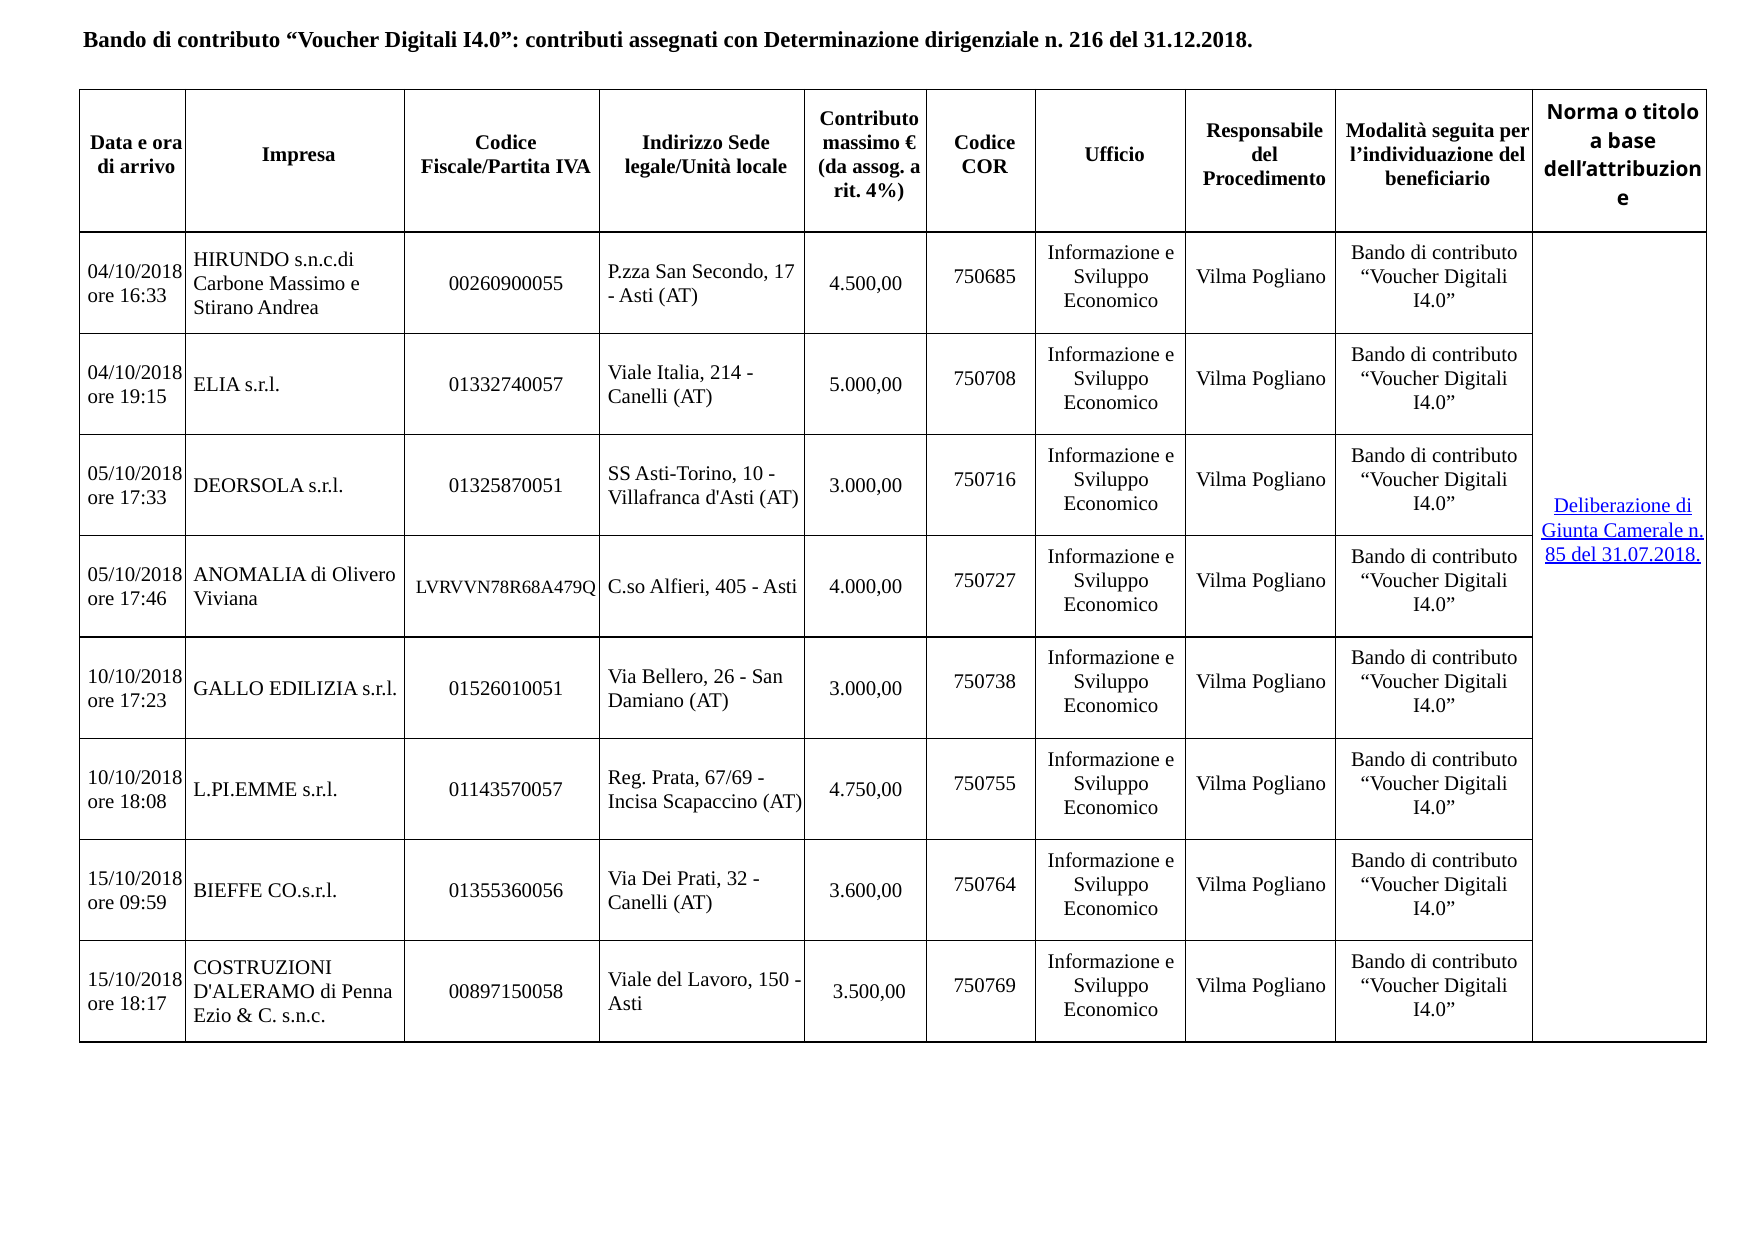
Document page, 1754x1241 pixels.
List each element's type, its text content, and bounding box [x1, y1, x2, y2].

table_cell 750755 [927, 739, 1035, 839]
table_cell 01143570057 [405, 739, 599, 839]
table_cell [1533, 940, 1706, 1041]
table_cell Via Bellero, 26 - San Damiano (AT) [600, 638, 804, 738]
table_cell Bando di contributo “Voucher Digitali I4.0” [1336, 840, 1532, 940]
table_cell COSTRUZIONI D'ALERAMO di Penna Ezio & C. s.n.c. [186, 941, 404, 1041]
table_cell 01355360056 [405, 840, 599, 940]
table_cell 4.000,00 [805, 536, 926, 636]
table_cell Viale Italia, 214 - Canelli (AT) [600, 334, 804, 434]
table_cell 05/10/2018 ore 17:46 [80, 536, 185, 636]
table_cell [1533, 839, 1706, 940]
table_cell Bando di contributo “Voucher Digitali I4.0” [1336, 536, 1532, 636]
table_cell 750738 [927, 638, 1035, 738]
table_header Responsabile del Procedimento [1186, 90, 1335, 231]
table_cell P.zza San Secondo, 17 - Asti (AT) [600, 233, 804, 333]
table_cell 3.500,00 [805, 941, 926, 1041]
table_cell BIEFFE CO.s.r.l. [186, 840, 404, 940]
table_cell Informazione e Sviluppo Economico [1036, 840, 1185, 940]
table_cell Informazione e Sviluppo Economico [1036, 941, 1185, 1041]
table_cell Via Dei Prati, 32 - Canelli (AT) [600, 840, 804, 940]
table_cell Informazione e Sviluppo Economico [1036, 233, 1185, 333]
table_cell C.so Alfieri, 405 - Asti [600, 536, 804, 636]
table_cell 750764 [927, 840, 1035, 940]
table_cell 05/10/2018 ore 17:33 [80, 435, 185, 535]
table_header Norma o titolo a base dell’attribuzione [1533, 90, 1706, 231]
table_cell Informazione e Sviluppo Economico [1036, 435, 1185, 535]
table_header Contributo massimo €(da assog. a rit. 4%) [805, 90, 926, 231]
table_header Ufficio [1036, 90, 1185, 231]
table_cell 4.500,00 [805, 233, 926, 333]
table_cell 15/10/2018 ore 09:59 [80, 840, 185, 940]
table_cell 750769 [927, 941, 1035, 1041]
table_cell 5.000,00 [805, 334, 926, 434]
table_header Codice Fiscale/Partita IVA [405, 90, 599, 231]
table_cell 4.750,00 [805, 739, 926, 839]
table_cell Deliberazione di Giunta Camerale n. 85 del 31.07.2018. [1533, 233, 1706, 839]
table_cell Informazione e Sviluppo Economico [1036, 739, 1185, 839]
table_cell 750708 [927, 334, 1035, 434]
table_cell Bando di contributo “Voucher Digitali I4.0” [1336, 739, 1532, 839]
table_header Codice COR [927, 90, 1035, 231]
table_cell 10/10/2018 ore 17:23 [80, 638, 185, 738]
table_cell DEORSOLA s.r.l. [186, 435, 404, 535]
table_cell 3.000,00 [805, 435, 926, 535]
table_cell 01332740057 [405, 334, 599, 434]
table_cell 04/10/2018 ore 19:15 [80, 334, 185, 434]
table_cell 3.000,00 [805, 638, 926, 738]
table_cell Vilma Pogliano [1186, 435, 1335, 535]
table_cell Vilma Pogliano [1186, 941, 1335, 1041]
table_cell 750727 [927, 536, 1035, 636]
table_cell HIRUNDO s.n.c.di Carbone Massimo e Stirano Andrea [186, 233, 404, 333]
table_cell Vilma Pogliano [1186, 840, 1335, 940]
table_cell ELIA s.r.l. [186, 334, 404, 434]
table_header Modalità seguita per l’individuazione del beneficiario [1336, 90, 1532, 231]
table_cell Vilma Pogliano [1186, 334, 1335, 434]
table_cell GALLO EDILIZIA s.r.l. [186, 638, 404, 738]
table_cell 10/10/2018 ore 18:08 [80, 739, 185, 839]
table_cell Bando di contributo “Voucher Digitali I4.0” [1336, 435, 1532, 535]
table_cell Informazione e Sviluppo Economico [1036, 334, 1185, 434]
table_cell Reg. Prata, 67/69 - Incisa Scapaccino (AT) [600, 739, 804, 839]
table_cell 00897150058 [405, 941, 599, 1041]
table_cell Bando di contributo “Voucher Digitali I4.0” [1336, 638, 1532, 738]
table_cell 01526010051 [405, 638, 599, 738]
table_cell Informazione e Sviluppo Economico [1036, 536, 1185, 636]
table_cell ANOMALIA di Olivero Viviana [186, 536, 404, 636]
table_cell Vilma Pogliano [1186, 233, 1335, 333]
table_cell 01325870051 [405, 435, 599, 535]
table_cell 15/10/2018 ore 18:17 [80, 941, 185, 1041]
table_cell Bando di contributo “Voucher Digitali I4.0” [1336, 233, 1532, 333]
table_cell Vilma Pogliano [1186, 739, 1335, 839]
table_cell Vilma Pogliano [1186, 638, 1335, 738]
table_cell 750685 [927, 233, 1035, 333]
table_cell Bando di contributo “Voucher Digitali I4.0” [1336, 334, 1532, 434]
table_header Impresa [186, 90, 404, 231]
table_header Indirizzo Sede legale/Unità locale [600, 90, 804, 231]
table_cell Viale del Lavoro, 150 - Asti [600, 941, 804, 1041]
table_cell 750716 [927, 435, 1035, 535]
table_cell LVRVVN78R68A479Q [405, 536, 599, 636]
text Bando di contributo “Voucher Digitali I4.0”: contributi assegnati con Determinazione dirigenziale n. 216 del 31.12.2018. [83, 26, 1647, 53]
table_cell 3.600,00 [805, 840, 926, 940]
table_cell 04/10/2018 ore 16:33 [80, 233, 185, 333]
table_header Data e ora di arrivo [80, 90, 185, 231]
table_cell L.PI.EMME s.r.l. [186, 739, 404, 839]
table_cell SS Asti-Torino, 10 - Villafranca d'Asti (AT) [600, 435, 804, 535]
table_cell Informazione e Sviluppo Economico [1036, 638, 1185, 738]
table_cell 00260900055 [405, 233, 599, 333]
table_cell Vilma Pogliano [1186, 536, 1335, 636]
table_cell Bando di contributo “Voucher Digitali I4.0” [1336, 941, 1532, 1041]
